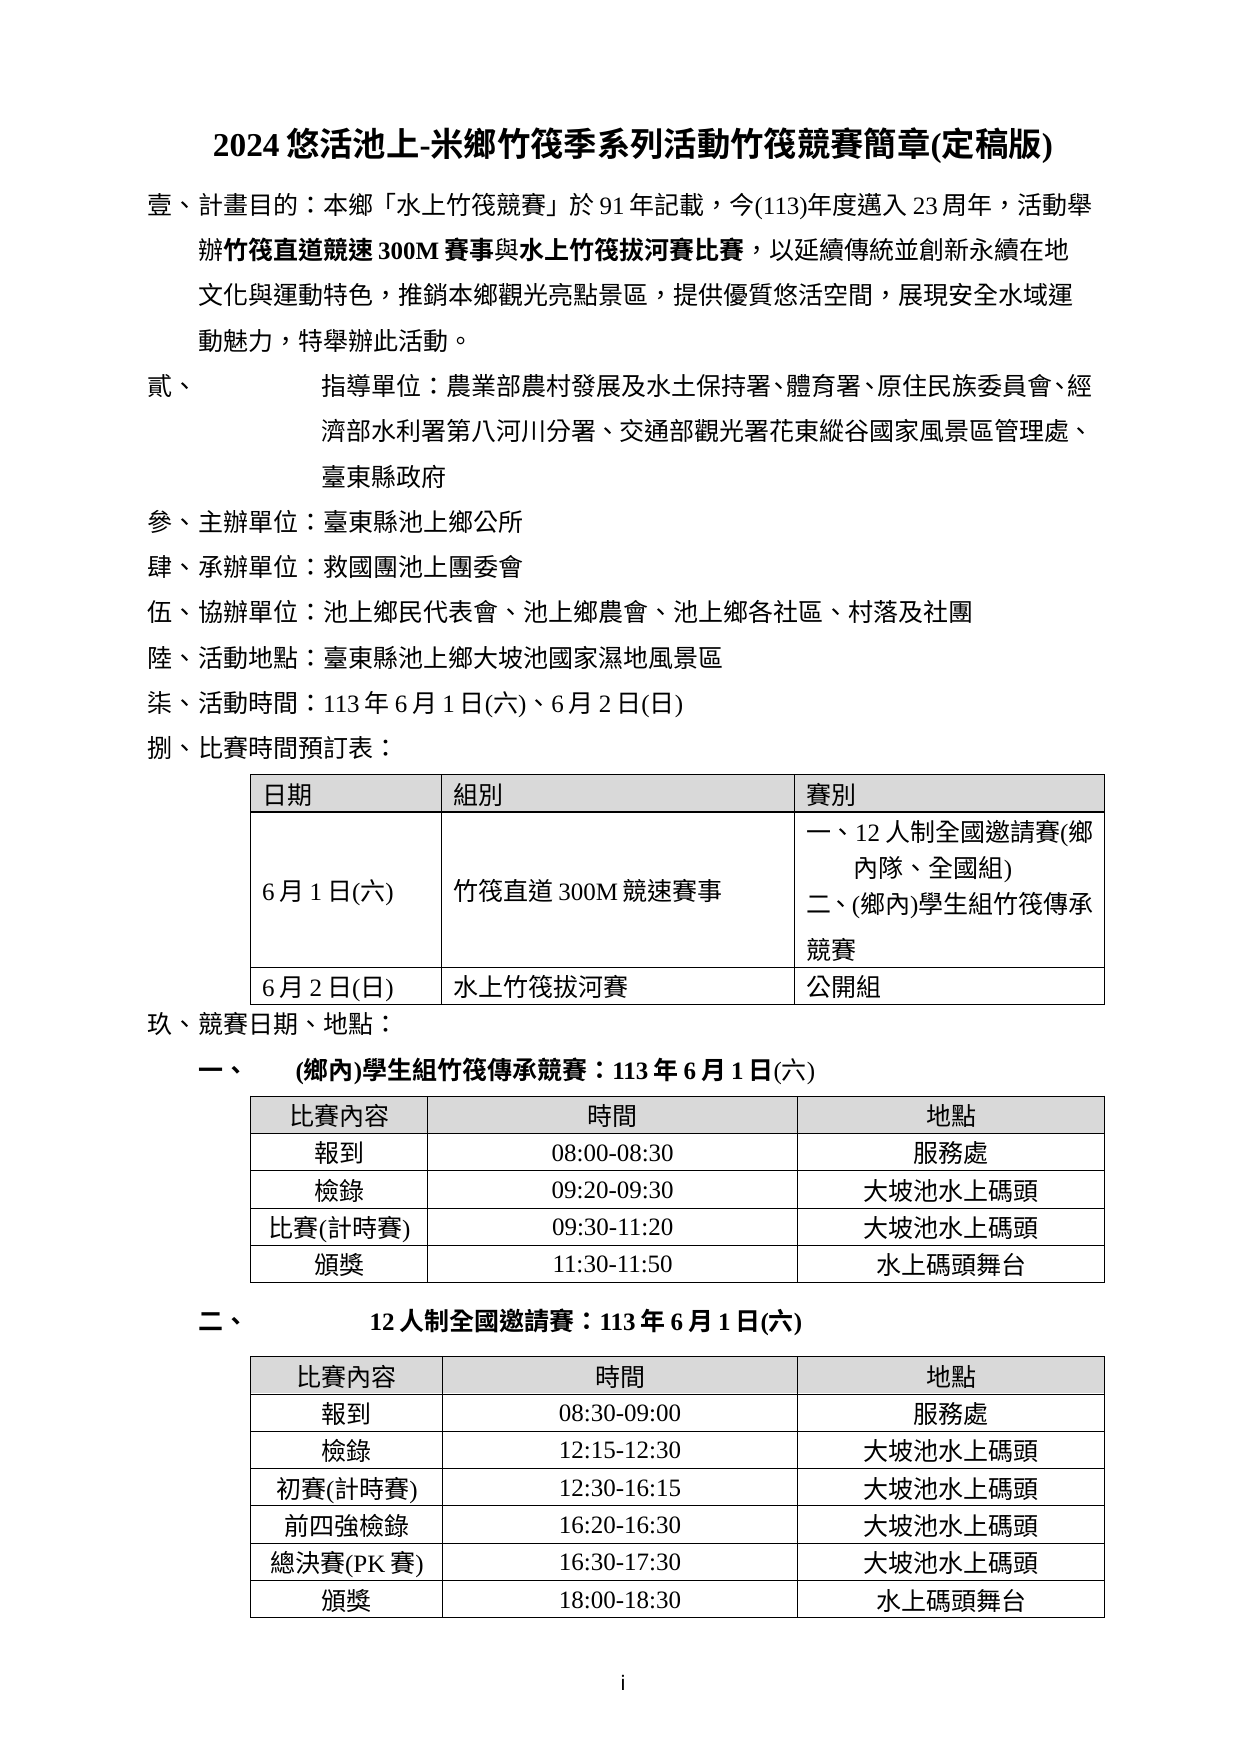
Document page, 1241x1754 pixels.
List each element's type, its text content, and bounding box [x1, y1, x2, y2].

list (鄉內)學生組竹筏傳承競賽：113年6月1日(六) [198, 1050, 1092, 1086]
table_cell 頒獎 [251, 1581, 442, 1617]
table_header 賽別 [795, 775, 1104, 811]
list 競賽日期、地點： [148, 1005, 1092, 1041]
table_cell 08:00-08:30 [428, 1134, 797, 1170]
table_cell 檢錄 [251, 1171, 427, 1207]
table_header 時間 [443, 1357, 797, 1393]
table_cell 6月1日(六) [251, 813, 441, 967]
table_cell 12:15-12:30 [443, 1432, 797, 1468]
table_cell 比賽(計時賽) [251, 1209, 427, 1245]
table_cell 報到 [251, 1395, 442, 1431]
table_header 地點 [798, 1097, 1104, 1133]
table_cell 一、12人制全國邀請賽(鄉內隊、全國組) 二、(鄉內)學生組竹筏傳承競賽 [795, 813, 1104, 967]
table_header 組別 [442, 775, 794, 811]
table_header 地點 [798, 1357, 1104, 1393]
table_header 比賽內容 [251, 1357, 442, 1393]
table_cell 大坡池水上碼頭 [798, 1544, 1104, 1580]
table_cell 11:30-11:50 [428, 1246, 797, 1282]
table_cell 檢錄 [251, 1432, 442, 1468]
list 承辦單位：救國團池上團委會 [148, 548, 1092, 584]
table_cell 16:20-16:30 [443, 1506, 797, 1543]
list 12人制全國邀請賽：113年6月1日(六) [198, 1302, 1092, 1338]
list 比賽時間預訂表： [148, 729, 1092, 765]
list 主辦單位：臺東縣池上鄉公所 [148, 502, 1092, 538]
table_cell 頒獎 [251, 1246, 427, 1282]
text 2024悠活池上-米鄉竹筏季系列活動竹筏競賽簡章(定稿版) [173, 118, 1092, 166]
table_cell 大坡池水上碼頭 [798, 1432, 1104, 1468]
table_header 時間 [428, 1097, 797, 1133]
table_cell 水上碼頭舞台 [798, 1581, 1104, 1617]
table_cell 大坡池水上碼頭 [798, 1209, 1104, 1245]
table_cell 報到 [251, 1134, 427, 1170]
table_cell 18:00-18:30 [443, 1581, 797, 1617]
table_cell 09:20-09:30 [428, 1171, 797, 1207]
table_cell 公開組 [795, 968, 1104, 1004]
table_cell 初賽(計時賽) [251, 1469, 442, 1505]
list 指導單位：農業部農村發展及水土保持署、體育署、原住民族委員會、經濟部水利署第八河川分署、交通部觀光署花東縱谷國家風景區管理處、臺東縣政府 [148, 366, 1092, 493]
table_header 日期 [251, 775, 441, 811]
table_cell 6月2日(日) [251, 968, 441, 1004]
table_cell 總決賽(PK賽) [251, 1544, 442, 1580]
table_header 比賽內容 [251, 1097, 427, 1133]
table_cell 服務處 [798, 1134, 1104, 1170]
table_cell 竹筏直道300M競速賽事 [442, 813, 794, 967]
list 活動時間：113年6月1日(六)、6月2日(日) [148, 683, 1092, 720]
table_cell 08:30-09:00 [443, 1395, 797, 1431]
table_cell 16:30-17:30 [443, 1544, 797, 1580]
table_cell 水上碼頭舞台 [798, 1246, 1104, 1282]
table_cell 水上竹筏拔河賽 [442, 968, 794, 1004]
table_cell 大坡池水上碼頭 [798, 1469, 1104, 1505]
list 計畫目的：本鄉「水上竹筏競賽」於91年記載，今(113)年度邁入23周年，活動舉辦竹筏直道競速300M賽事與水上竹筏拔河賽比賽，以延續傳統並創新永續在地文化與運動特色，推銷本鄉觀光亮點景區，提供優質悠活空間，展現安全水域運動魅力，特舉辦此活動。 [148, 185, 1092, 357]
list 協辦單位：池上鄉民代表會、池上鄉農會、池上鄉各社區、村落及社團 [148, 593, 1092, 629]
table_cell 12:30-16:15 [443, 1469, 797, 1505]
table_cell 服務處 [798, 1395, 1104, 1431]
list 活動地點：臺東縣池上鄉大坡池國家濕地風景區 [148, 638, 1092, 674]
table_cell 大坡池水上碼頭 [798, 1171, 1104, 1207]
table_cell 大坡池水上碼頭 [798, 1506, 1104, 1543]
table_cell 09:30-11:20 [428, 1209, 797, 1245]
table_cell 前四強檢錄 [251, 1506, 442, 1543]
